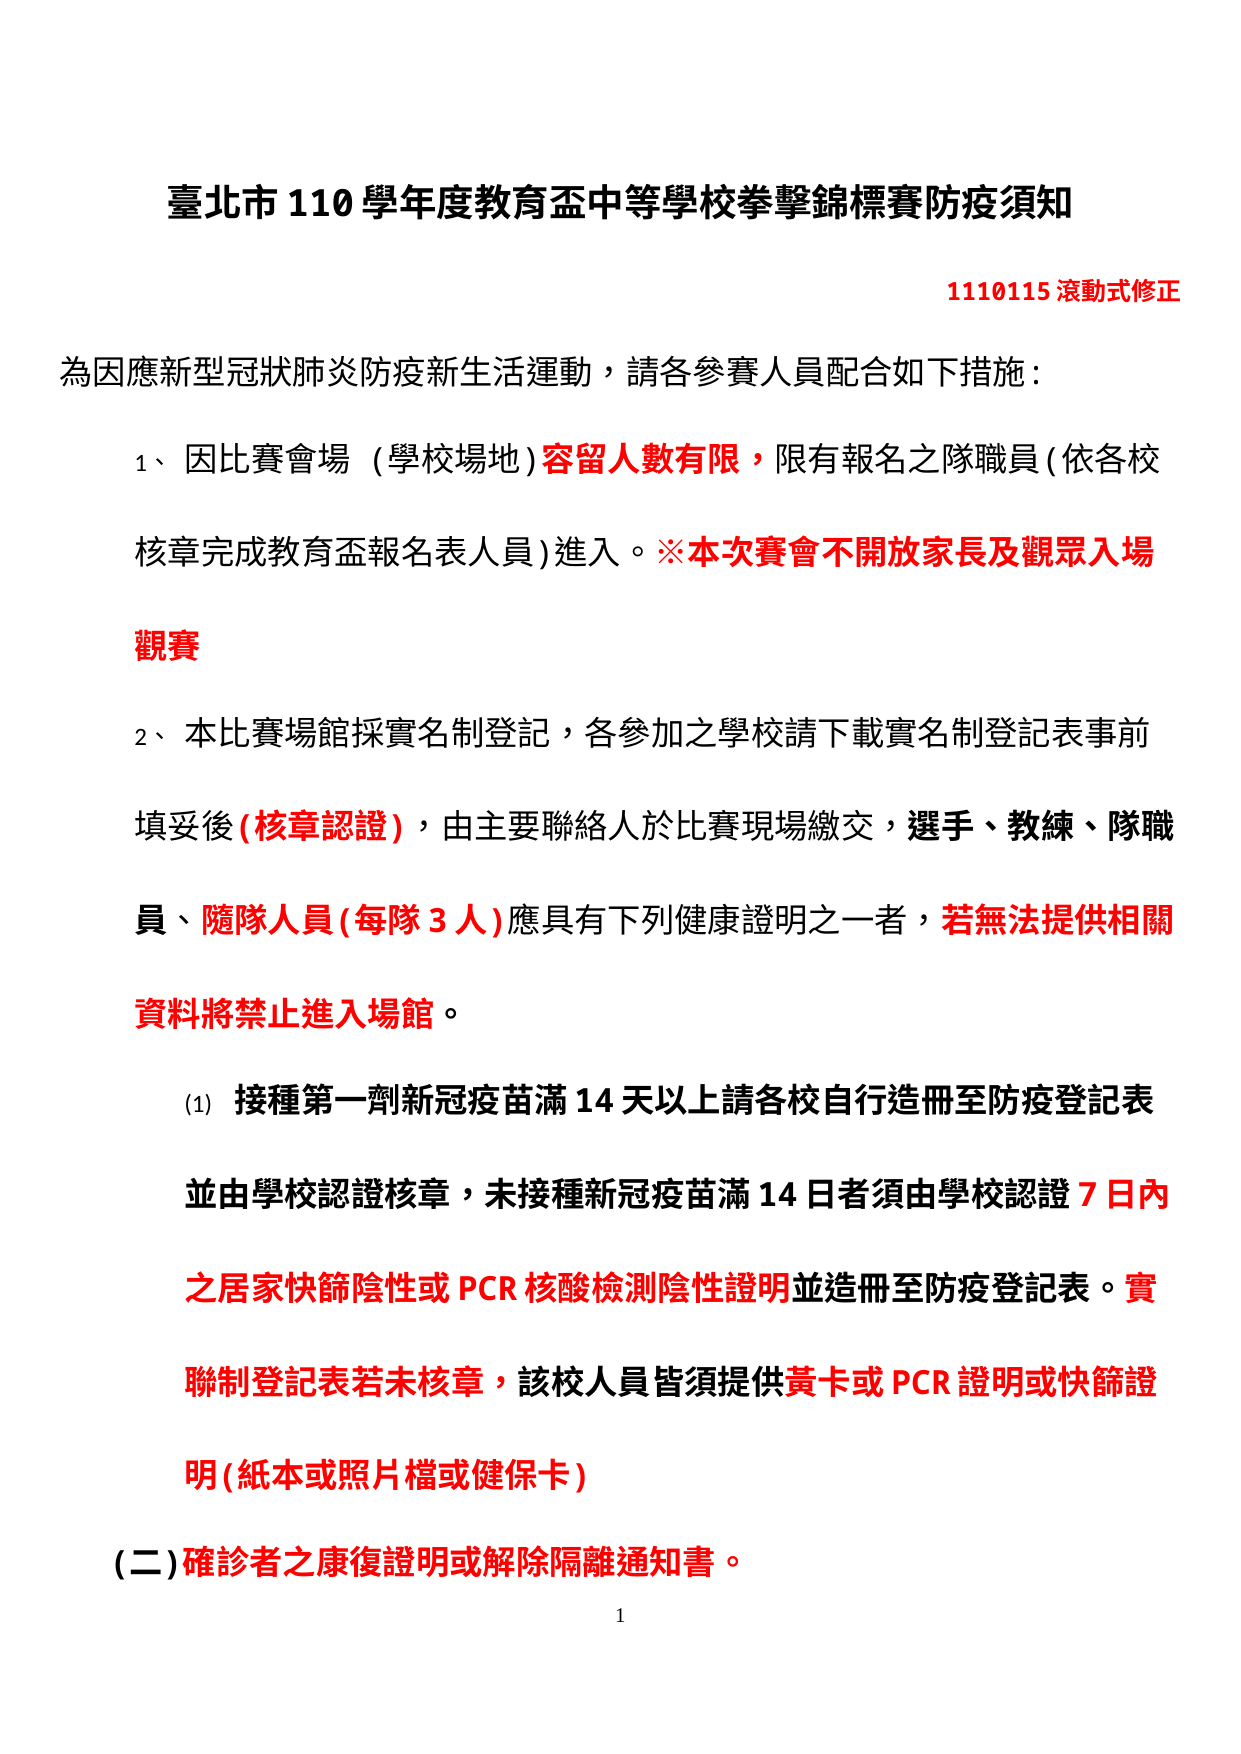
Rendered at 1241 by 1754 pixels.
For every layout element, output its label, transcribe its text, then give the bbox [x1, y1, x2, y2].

list 接種第一劑新冠疫苗滿14天以上請各校自行造冊至防疫登記表並由學校認證核章，未接種新冠疫苗滿14日者須由學校認證7日內之居家快篩陰性或PCR核酸檢測陰性證明並造冊至防疫登記表。實聯制登記表若未核章，該校人員皆須提供黃卡或PCR證明或快篩證明(紙本或照片檔或健保卡) [184, 1057, 1181, 1494]
list 本比賽場館採實名制登記，各參加之學校請下載實名制登記表事前填妥後(核章認證)，由主要聯絡人於比賽現場繳交，選手、教練、隊職員、隨隊人員(每隊3人)應具有下列健康證明之一者，若無法提供相關資料將禁止進入場館。 [134, 689, 1181, 1033]
list 因比賽會場 (學校場地)容留人數有限，限有報名之隊職員(依各校核章完成教育盃報名表人員)進入。※本次賽會不開放家長及觀眾入場觀賽 [134, 415, 1181, 665]
text 臺北市110學年度教育盃中等學校拳擊錦標賽防疫須知 [59, 158, 1181, 221]
text 為因應新型冠狀肺炎防疫新生活運動，請各參賽人員配合如下措施: [59, 328, 1181, 391]
text 1110115滾動式修正 [59, 248, 1181, 310]
text (二)確診者之康復證明或解除隔離通知書。 [109, 1518, 1181, 1581]
